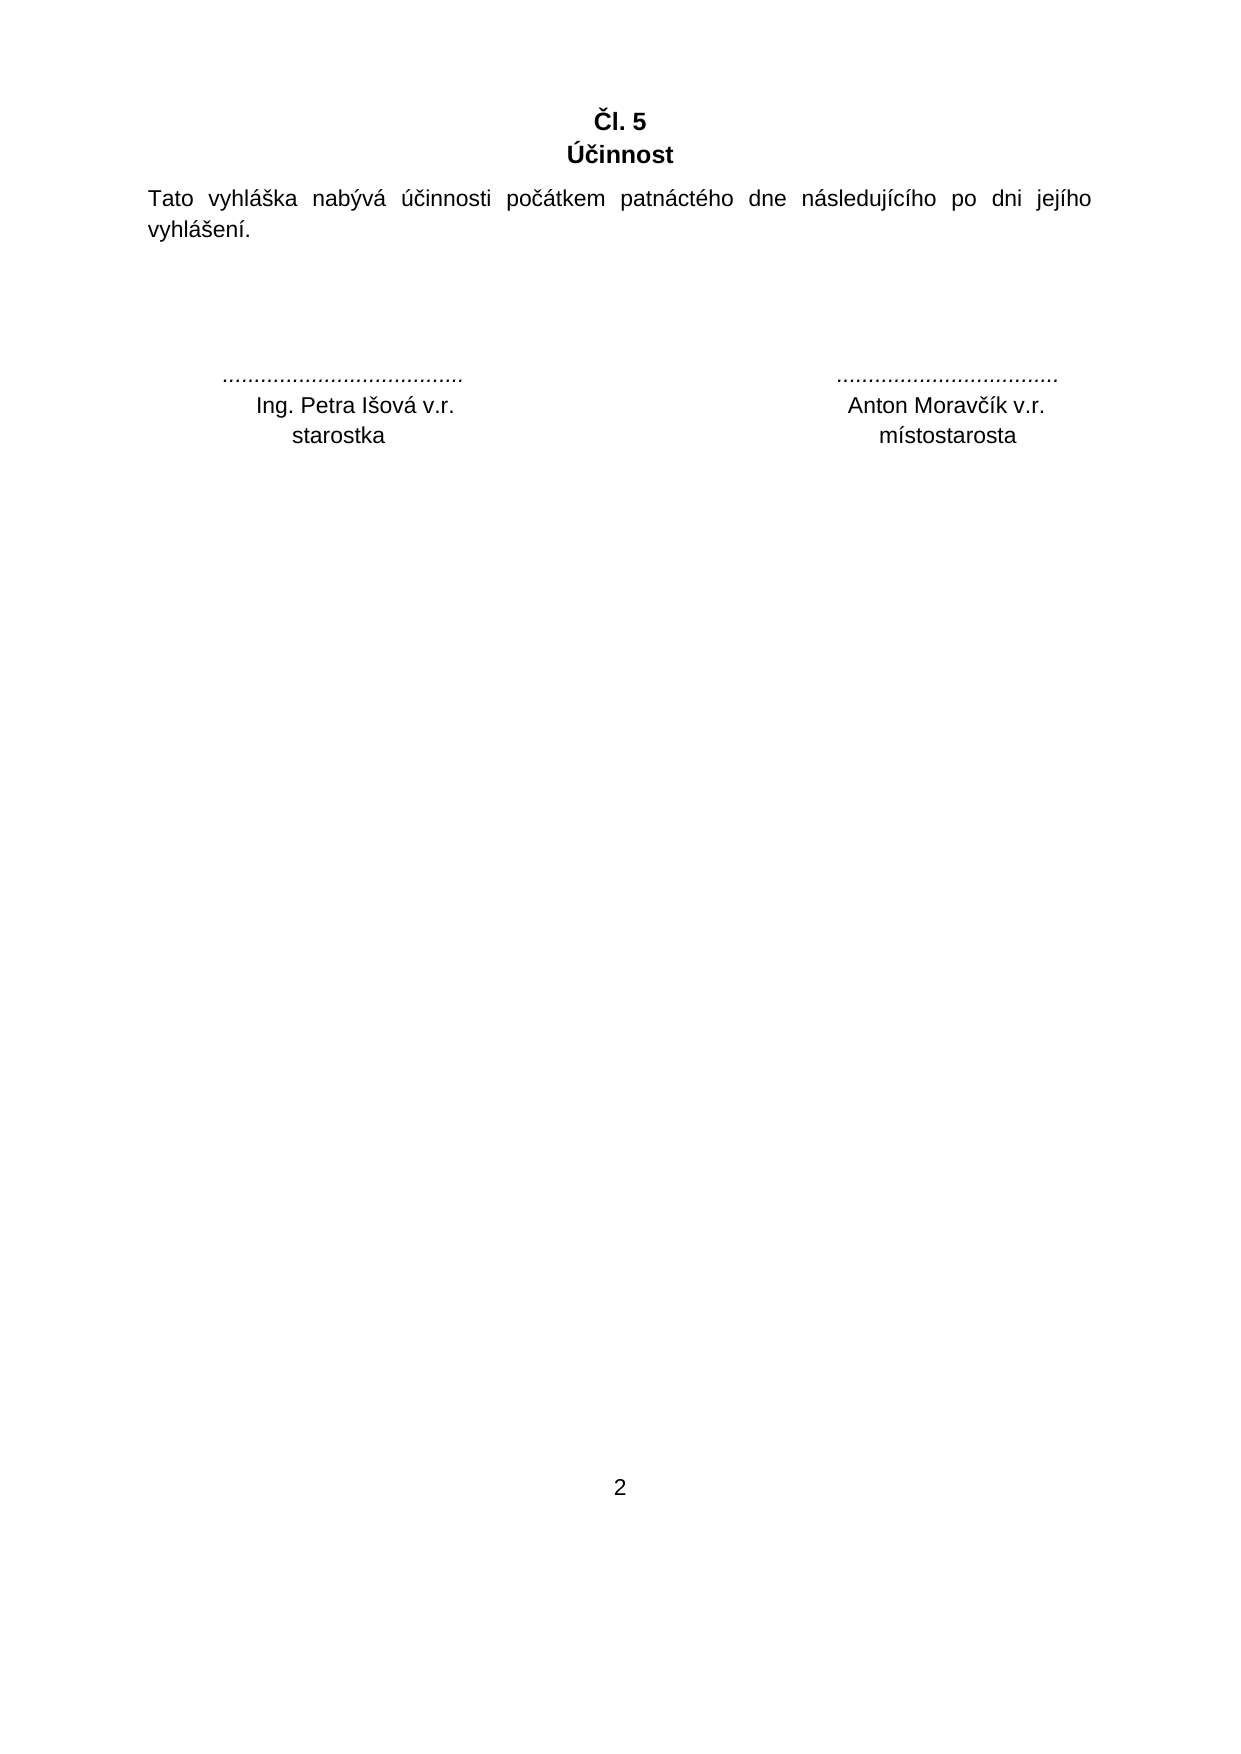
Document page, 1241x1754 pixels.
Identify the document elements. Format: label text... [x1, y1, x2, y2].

text Čl. 5 [148, 107, 1092, 136]
text ...................................... ................................... [148, 361, 1092, 388]
text Ing. Petra Išová v.r. Anton Moravčík v.r. [148, 392, 1092, 418]
text starostka místostarosta [148, 422, 1092, 448]
text Tato vyhláška nabývá účinnosti počátkem patnáctého dne následujícího po dni jejího vyhlášení. [148, 185, 1092, 242]
text Účinnost [148, 140, 1092, 169]
